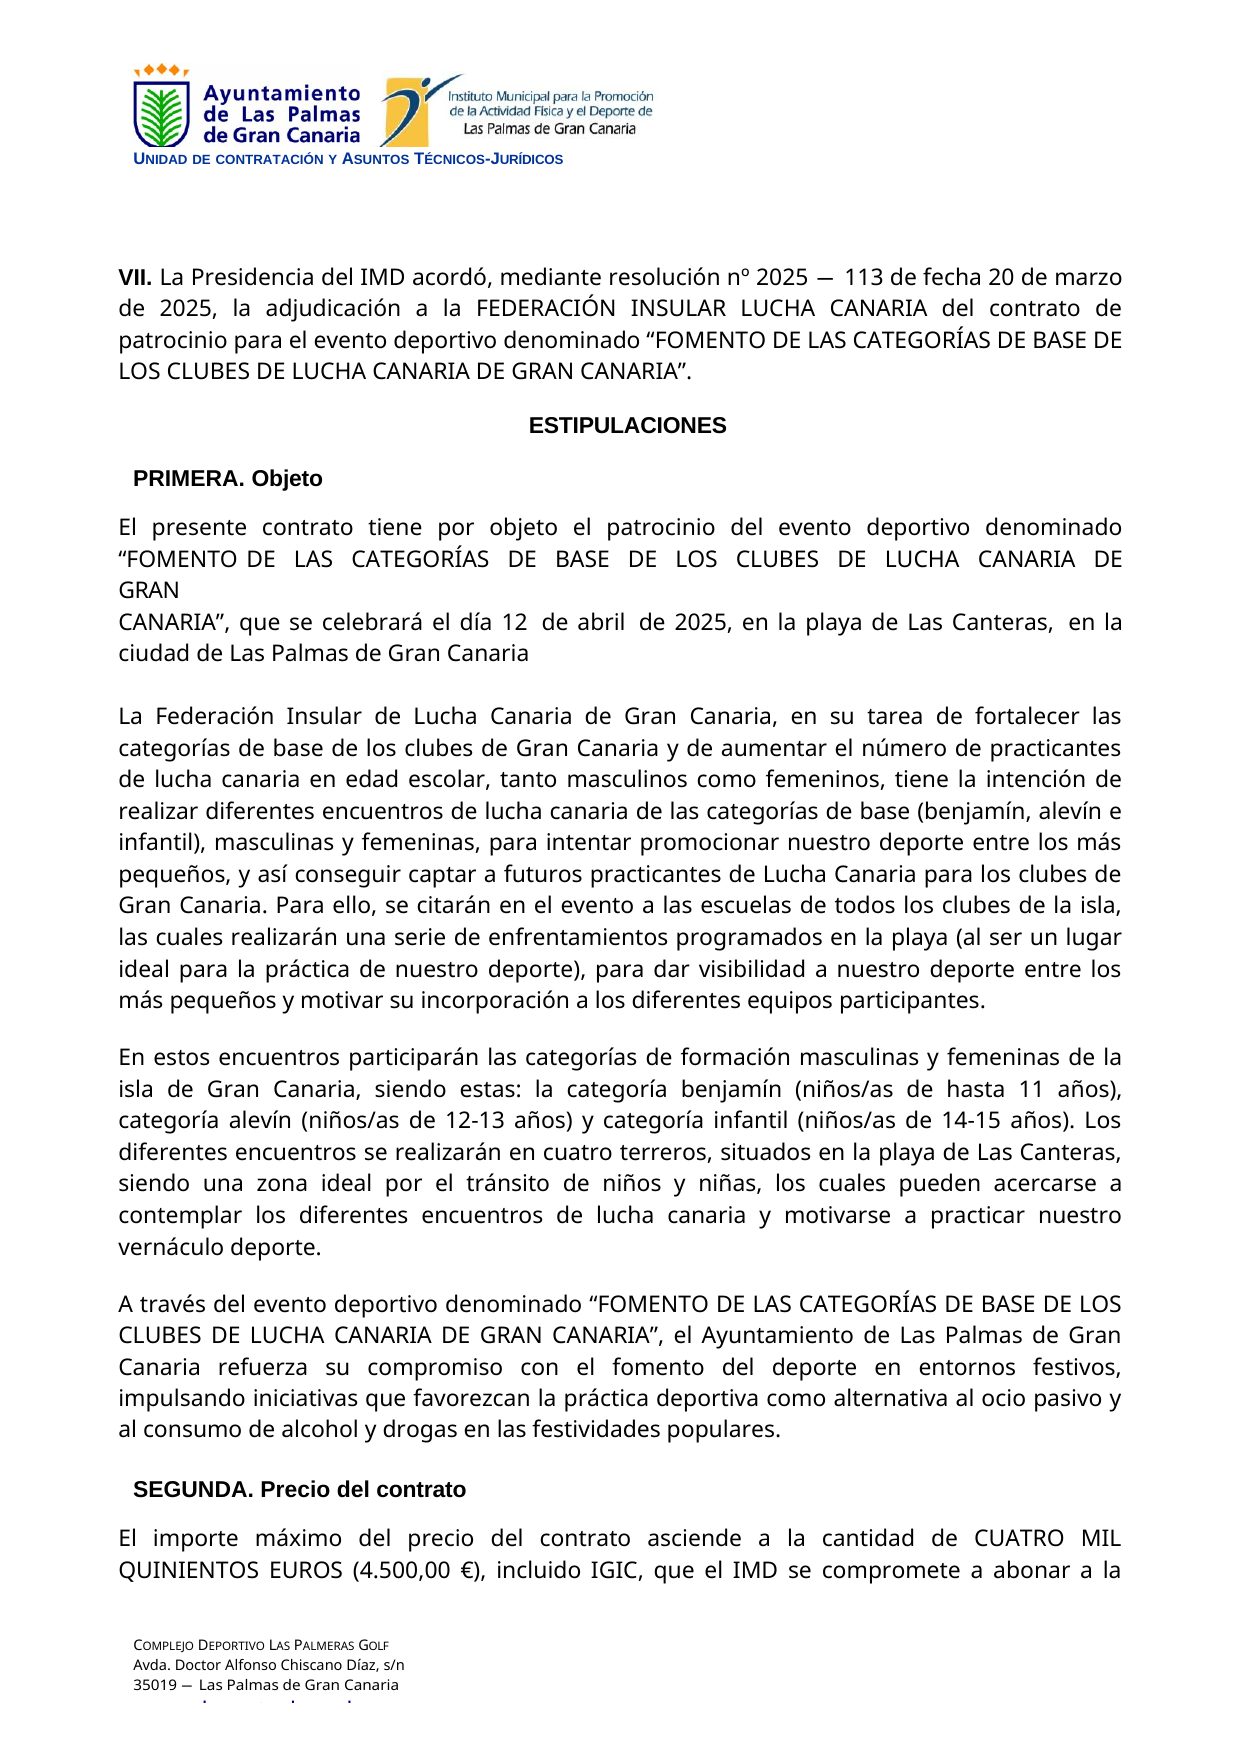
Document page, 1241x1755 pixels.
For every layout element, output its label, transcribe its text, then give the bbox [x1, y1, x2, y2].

text CANARIA”, que se celebrará el día 12 de abril de 2025, en la playa de Las Canteras, en la ciudad de Las Palmas de Gran Canaria [118, 606, 1123, 668]
text A través del evento deportivo denominado “FOMENTO DE LAS CATEGORÍAS DE BASE DE LOS CLUBES DE LUCHA CANARIA DE GRAN CANARIA”, el Ayuntamiento de Las Palmas de Gran Canaria refuerza su compromiso con el fomento del deporte en entornos festivos, impulsando iniciativas que favorezcan la práctica deportiva como alternativa al ocio pasivo y al consumo de alcohol y drogas en las festividades populares. [118, 1288, 1123, 1444]
text El presente contrato tiene por objeto el patrocinio del evento deportivo denominado “FOMENTO DE LAS CATEGORÍAS DE BASE DE LOS CLUBES DE LUCHA CANARIA DE GRAN [118, 511, 1123, 605]
subtitle ESTIPULACIONES [118, 412, 1137, 438]
text En estos encuentros participarán las categorías de formación masculinas y femeninas de la isla de Gran Canaria, siendo estas: la categoría benjamín (niños/as de hasta 11 años), categoría alevín (niños/as de 12-13 años) y categoría infantil (niños/as de 14-15 años). Los diferentes encuentros se realizarán en cuatro terreros, situados en la playa de Las Canteras, siendo una zona ideal por el tránsito de niños y niñas, los cuales pueden acercarse a contemplar los diferentes encuentros de lucha canaria y motivarse a practicar nuestro vernáculo deporte. [118, 1041, 1123, 1262]
text El importe máximo del precio del contrato asciende a la cantidad de CUATRO MIL QUINIENTOS EUROS (4.500,00 €), incluido IGIC, que el IMD se compromete a abonar a la [118, 1522, 1123, 1585]
text La Federación Insular de Lucha Canaria de Gran Canaria, en su tarea de fortalecer las categorías de base de los clubes de Gran Canaria y de aumentar el número de practicantes de lucha canaria en edad escolar, tanto masculinos como femeninos, tiene la intención de realizar diferentes encuentros de lucha canaria de las categorías de base (benjamín, alevín e infantil), masculinas y femeninas, para intentar promocionar nuestro deporte entre los más pequeños, y así conseguir captar a futuros practicantes de Lucha Canaria para los clubes de Gran Canaria. Para ello, se citarán en el evento a las escuelas de todos los clubes de la isla, las cuales realizarán una serie de enfrentamientos programados en la playa (al ser un lugar ideal para la práctica de nuestro deporte), para dar visibilidad a nuestro deporte entre los más pequeños y motivar su incorporación a los diferentes equipos participantes. [118, 700, 1123, 1015]
subtitle SEGUNDA. Precio del contrato [133, 1476, 1137, 1502]
list La Presidencia del IMD acordó, mediante resolución nº 2025 – 113 de fecha 20 de marzo de 2025, la adjudicación a la FEDERACIÓN INSULAR LUCHA CANARIA del contrato de patrocinio para el evento deportivo denominado “FOMENTO DE LAS CATEGORÍAS DE BASE DE LOS CLUBES DE LUCHA CANARIA DE GRAN CANARIA”. [118, 260, 1123, 386]
subtitle PRIMERA. Objeto [133, 465, 1137, 491]
